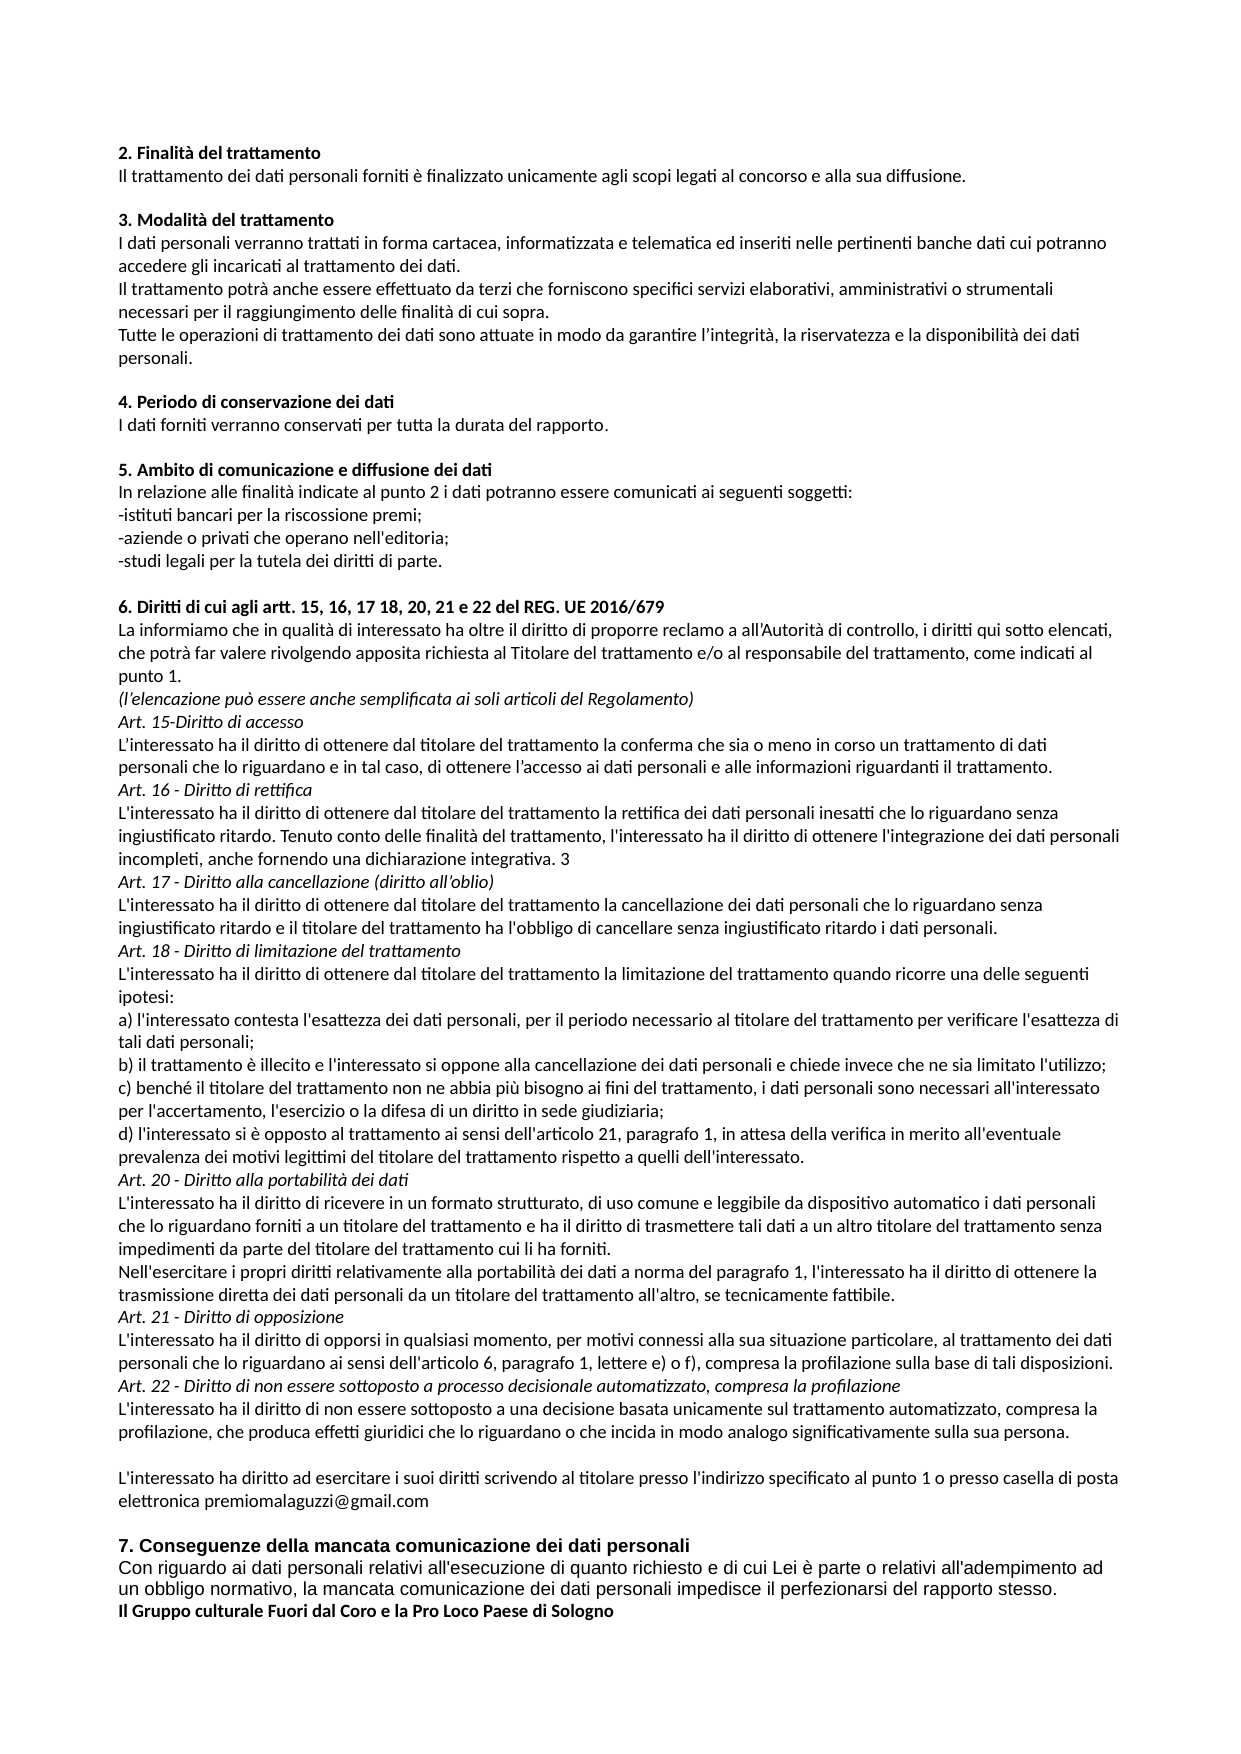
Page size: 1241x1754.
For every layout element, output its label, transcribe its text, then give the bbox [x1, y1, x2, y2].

text Art. 18 - Diritto di limitazione del trattamento [118, 939, 1122, 962]
text 3. Modalità del trattamento [118, 208, 1122, 231]
text Tutte le operazioni di trattamento dei dati sono attuate in modo da garantire l’integrità, la riservatezza e la disponibilità dei dati personali. [118, 323, 1122, 369]
text L’interessato ha il diritto di ottenere dal titolare del trattamento la conferma che sia o meno in corso un trattamento di dati personali che lo riguardano e in tal caso, di ottenere l’accesso ai dati personali e alle informazioni riguardanti il trattamento. [118, 733, 1122, 779]
text 2. Finalità del trattamento [118, 141, 1122, 164]
text La informiamo che in qualità di interessato ha oltre il diritto di proporre reclamo a all’Autorità di controllo, i diritti qui sotto elencati, che potrà far valere rivolgendo apposita richiesta al Titolare del trattamento e/o al responsabile del trattamento, come indicati al punto 1. [118, 618, 1122, 687]
text -studi legali per la tutela dei diritti di parte. [118, 549, 1122, 572]
text L'interessato ha diritto ad esercitare i suoi diritti scrivendo al titolare presso l'indirizzo specificato al punto 1 o presso casella di posta elettronica premiomalaguzzi@gmail.com [118, 1466, 1122, 1512]
text 4. Periodo di conservazione dei dati [118, 390, 1122, 413]
text Art. 16 - Diritto di rettifica [118, 779, 1122, 802]
text Art. 21 - Diritto di opposizione [118, 1306, 1122, 1329]
text Il trattamento potrà anche essere effettuato da terzi che forniscono specifici servizi elaborativi, amministrativi o strumentali necessari per il raggiungimento delle finalità di cui sopra. [118, 277, 1122, 323]
text Art. 15-Diritto di accesso [118, 710, 1122, 733]
text c) benché il titolare del trattamento non ne abbia più bisogno ai fini del trattamento, i dati personali sono necessari all'interessato per l'accertamento, l'esercizio o la difesa di un diritto in sede giudiziaria; [118, 1077, 1122, 1122]
text 6. Diritti di cui agli artt. 15, 16, 17 18, 20, 21 e 22 del REG. UE 2016/679 [118, 595, 1122, 618]
text I dati forniti verranno conservati per tutta la durata del rapporto. [118, 413, 1122, 436]
text I dati personali verranno trattati in forma cartacea, informatizzata e telematica ed inseriti nelle pertinenti banche dati cui potranno accedere gli incaricati al trattamento dei dati. [118, 231, 1122, 277]
text d) l'interessato si è opposto al trattamento ai sensi dell'articolo 21, paragrafo 1, in attesa della verifica in merito all'eventuale prevalenza dei motivi legittimi del titolare del trattamento rispetto a quelli dell'interessato. [118, 1122, 1122, 1168]
text L'interessato ha il diritto di ricevere in un formato strutturato, di uso comune e leggibile da dispositivo automatico i dati personali che lo riguardano forniti a un titolare del trattamento e ha il diritto di trasmettere tali dati a un altro titolare del trattamento senza impedimenti da parte del titolare del trattamento cui li ha forniti. [118, 1191, 1122, 1260]
text b) il trattamento è illecito e l'interessato si oppone alla cancellazione dei dati personali e chiede invece che ne sia limitato l'utilizzo; [118, 1054, 1122, 1077]
text L'interessato ha il diritto di opporsi in qualsiasi momento, per motivi connessi alla sua situazione particolare, al trattamento dei dati personali che lo riguardano ai sensi dell'articolo 6, paragrafo 1, lettere e) o f), compresa la profilazione sulla base di tali disposizioni. [118, 1329, 1122, 1374]
text Art. 22 - Diritto di non essere sottoposto a processo decisionale automatizzato, compresa la profilazione [118, 1374, 1122, 1397]
text L'interessato ha il diritto di ottenere dal titolare del trattamento la limitazione del trattamento quando ricorre una delle seguenti ipotesi: [118, 962, 1122, 1008]
text In relazione alle finalità indicate al punto 2 i dati potranno essere comunicati ai seguenti soggetti: [118, 481, 1122, 504]
text Art. 17 - Diritto alla cancellazione (diritto all’oblio) [118, 870, 1122, 893]
text -aziende o privati che operano nell'editoria; [118, 527, 1122, 549]
text (l’elencazione può essere anche semplificata ai soli articoli del Regolamento) [118, 687, 1122, 710]
text L'interessato ha il diritto di non essere sottoposto a una decisione basata unicamente sul trattamento automatizzato, compresa la profilazione, che produca effetti giuridici che lo riguardano o che incida in modo analogo significativamente sulla sua persona. [118, 1397, 1122, 1443]
text Il Gruppo culturale Fuori dal Coro e la Pro Loco Paese di Sologno [118, 1599, 1122, 1622]
text L'interessato ha il diritto di ottenere dal titolare del trattamento la rettifica dei dati personali inesatti che lo riguardano senza ingiustificato ritardo. Tenuto conto delle finalità del trattamento, l'interessato ha il diritto di ottenere l'integrazione dei dati personali incompleti, anche fornendo una dichiarazione integrativa. 3 [118, 802, 1122, 870]
text Con riguardo ai dati personali relativi all'esecuzione di quanto richiesto e di cui Lei è parte o relativi all'adempimento ad un obbligo normativo, la mancata comunicazione dei dati personali impedisce il perfezionarsi del rapporto stesso. [118, 1556, 1122, 1599]
text 7. Conseguenze della mancata comunicazione dei dati personali [118, 1535, 1122, 1556]
text Il trattamento dei dati personali forniti è finalizzato unicamente agli scopi legati al concorso e alla sua diffusione. [118, 164, 1122, 187]
text 5. Ambito di comunicazione e diffusione dei dati [118, 458, 1122, 481]
text L'interessato ha il diritto di ottenere dal titolare del trattamento la cancellazione dei dati personali che lo riguardano senza ingiustificato ritardo e il titolare del trattamento ha l'obbligo di cancellare senza ingiustificato ritardo i dati personali. [118, 893, 1122, 939]
text Art. 20 - Diritto alla portabilità dei dati [118, 1168, 1122, 1191]
text -istituti bancari per la riscossione premi; [118, 504, 1122, 527]
text Nell'esercitare i propri diritti relativamente alla portabilità dei dati a norma del paragrafo 1, l'interessato ha il diritto di ottenere la trasmissione diretta dei dati personali da un titolare del trattamento all'altro, se tecnicamente fattibile. [118, 1260, 1122, 1306]
text a) l'interessato contesta l'esattezza dei dati personali, per il periodo necessario al titolare del trattamento per verificare l'esattezza di tali dati personali; [118, 1008, 1122, 1054]
